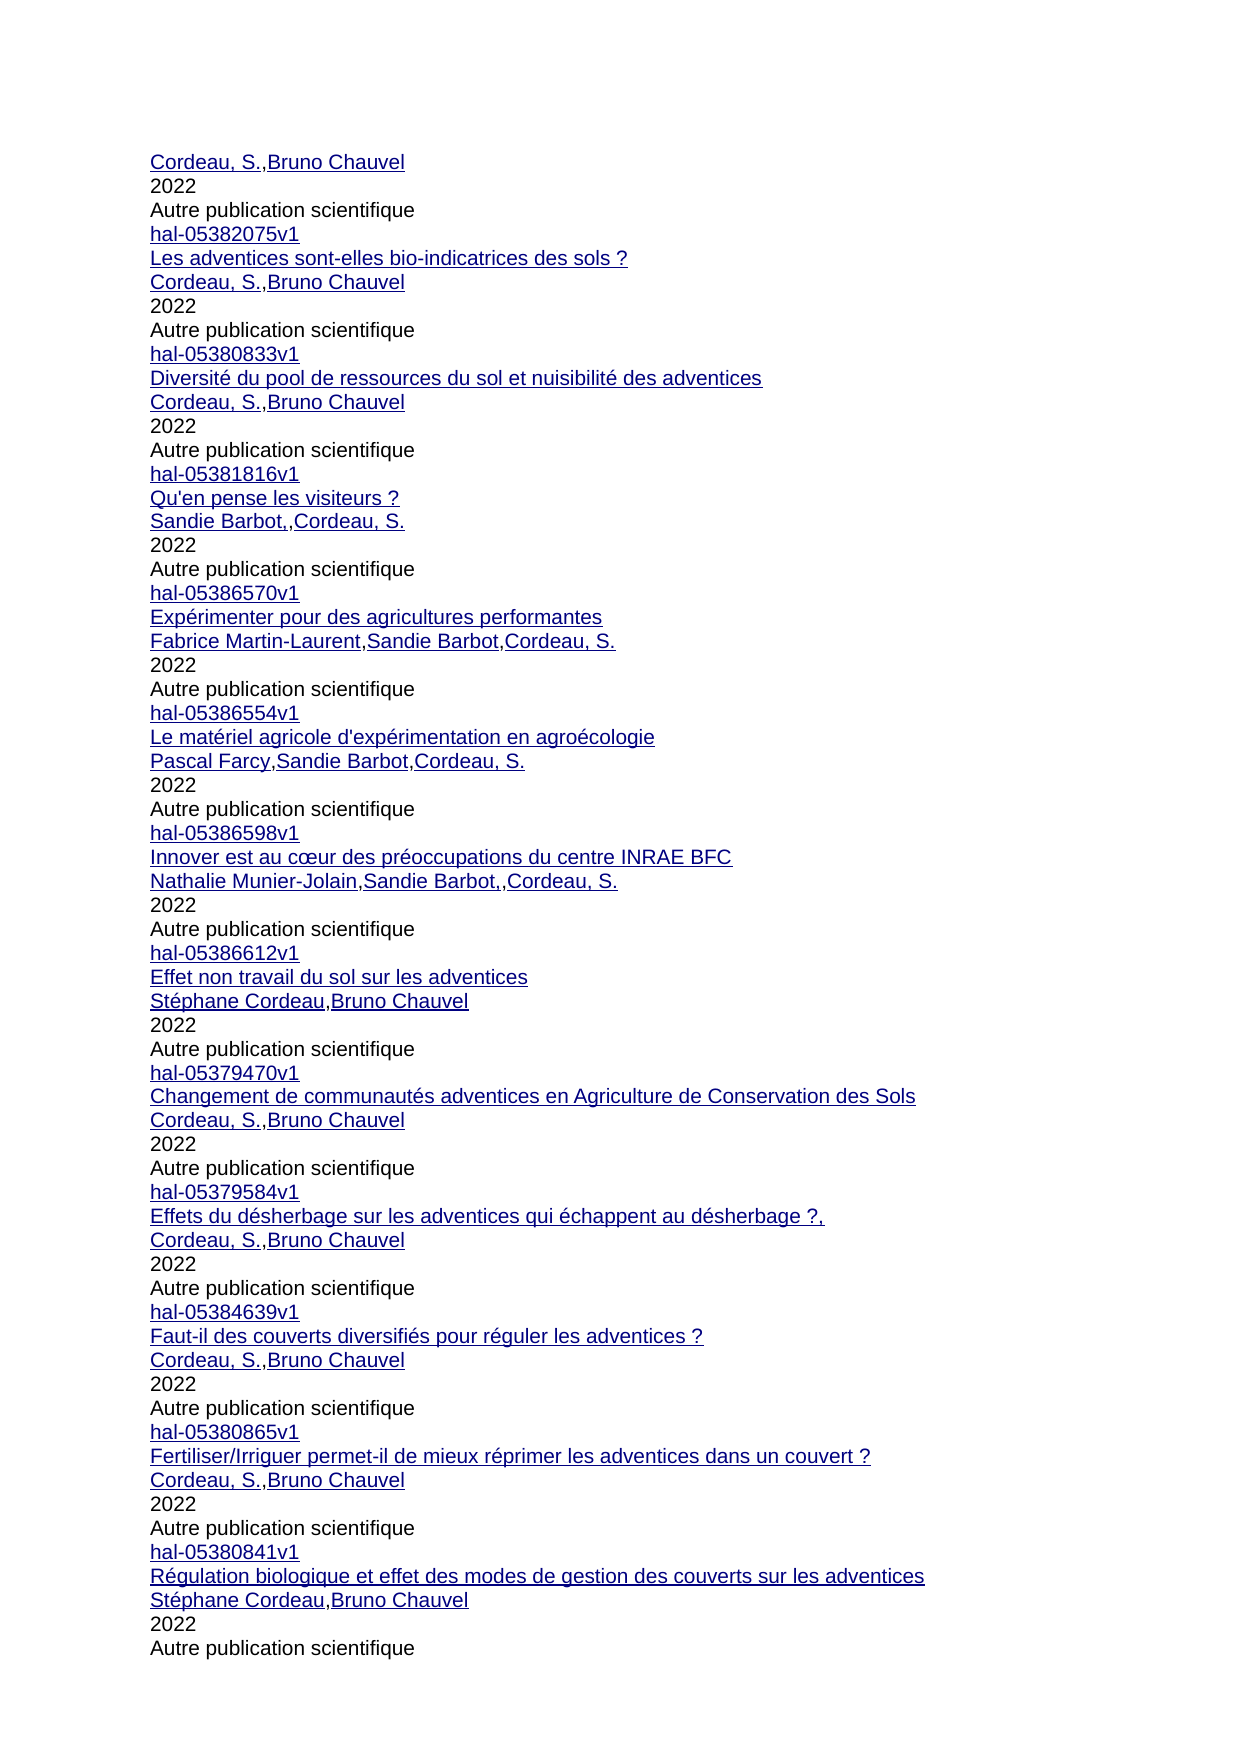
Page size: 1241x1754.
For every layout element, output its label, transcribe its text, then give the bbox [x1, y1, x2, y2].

table_cell Innover est au cœur des préoccupations du centre INRAE BFC Nathalie Munier-Jolain,Sandie Barbot,,Cordeau, S. 2022 Autre publication scientifique hal-05386612v1 [150, 845, 1090, 964]
table_cell Régulation biologique et effet des modes de gestion des couverts sur les adventices Stéphane Cordeau,Bruno Chauvel 2022 Autre publication scientifique [150, 1564, 1090, 1659]
table_cell Expérimenter pour des agricultures performantes Fabrice Martin-Laurent,Sandie Barbot,Cordeau, S. 2022 Autre publication scientifique hal-05386554v1 [150, 605, 1090, 725]
table_cell Les adventices sont-elles bio-indicatrices des sols ? Cordeau, S.,Bruno Chauvel 2022 Autre publication scientifique hal-05380833v1 [150, 246, 1090, 366]
table_cell Effets du désherbage sur les adventices qui échappent au désherbage ?, Cordeau, S.,Bruno Chauvel 2022 Autre publication scientifique hal-05384639v1 [150, 1204, 1090, 1324]
table_cell Le matériel agricole d'expérimentation en agroécologie Pascal Farcy,Sandie Barbot,Cordeau, S. 2022 Autre publication scientifique hal-05386598v1 [150, 725, 1090, 845]
table_cell Cordeau, S.,Bruno Chauvel 2022 Autre publication scientifique hal-05382075v1 [150, 150, 1090, 246]
table_cell Changement de communautés adventices en Agriculture de Conservation des Sols Cordeau, S.,Bruno Chauvel 2022 Autre publication scientifique hal-05379584v1 [150, 1084, 1090, 1204]
table_cell Faut-il des couverts diversifiés pour réguler les adventices ? Cordeau, S.,Bruno Chauvel 2022 Autre publication scientifique hal-05380865v1 [150, 1324, 1090, 1444]
table_cell Diversité du pool de ressources du sol et nuisibilité des adventices Cordeau, S.,Bruno Chauvel 2022 Autre publication scientifique hal-05381816v1 [150, 366, 1090, 485]
table_cell Fertiliser/Irriguer permet-il de mieux réprimer les adventices dans un couvert ? Cordeau, S.,Bruno Chauvel 2022 Autre publication scientifique hal-05380841v1 [150, 1444, 1090, 1563]
table_cell Effet non travail du sol sur les adventices Stéphane Cordeau,Bruno Chauvel 2022 Autre publication scientifique hal-05379470v1 [150, 965, 1090, 1084]
table_cell Qu'en pense les visiteurs ? Sandie Barbot,,Cordeau, S. 2022 Autre publication scientifique hal-05386570v1 [150, 485, 1090, 605]
